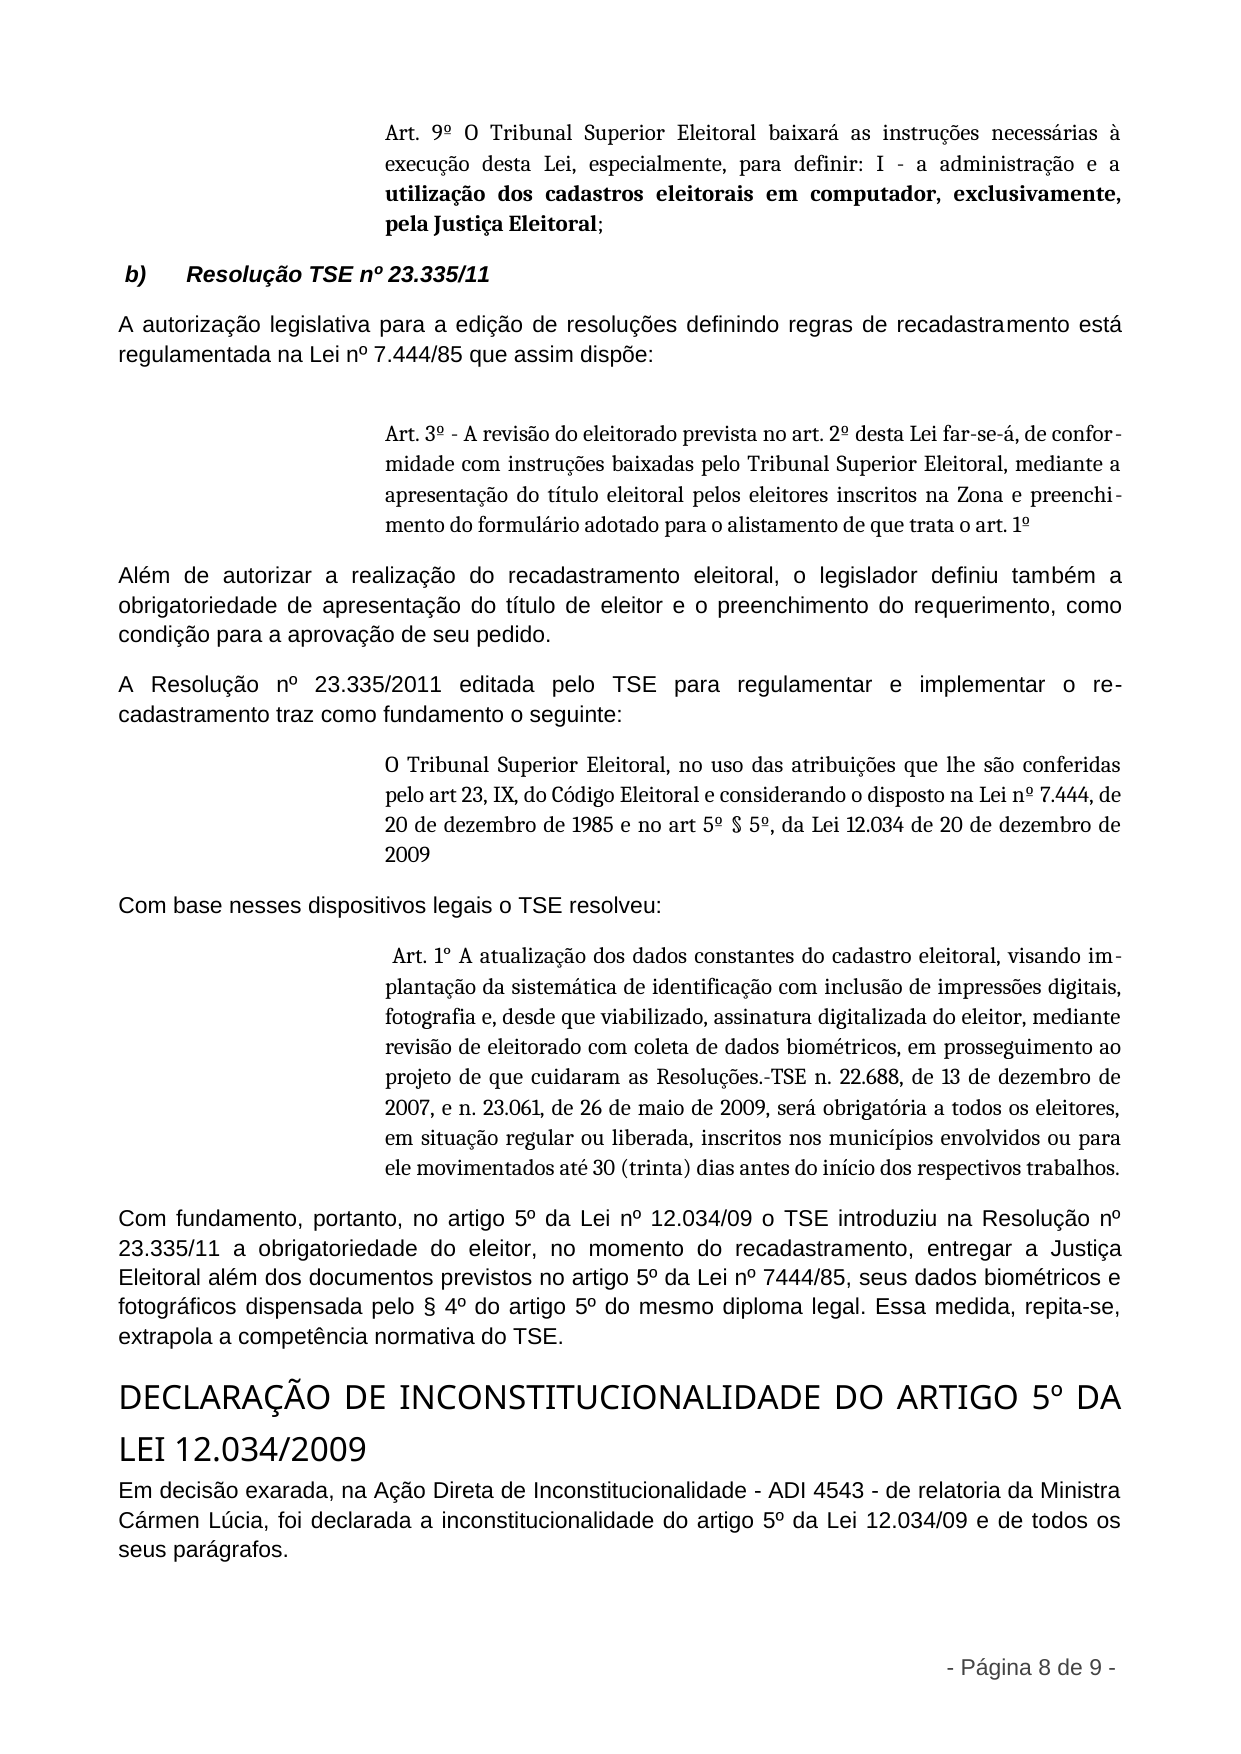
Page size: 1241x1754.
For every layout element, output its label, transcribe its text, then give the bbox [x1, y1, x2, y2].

text Com base nesses dispositivos legais o TSE resolveu: [118, 893, 1122, 919]
text Com fundamento, portanto, no artigo 5º da Lei nº 12.034/09 o TSE introduziu na Resolução nº 23.335/11 a obrigatoriedade do eleitor, no momento do recadastra­mento, entregar a Justiça Eleitoral além dos documentos previstos no artigo 5º da Lei nº 7444/85, seus dados biométricos e fotográficos dispensada pelo § 4º do artigo 5º do mesmo diploma legal. Essa medida, repita-se, extrapola a competência normativa do TSE. [118, 1206, 1122, 1349]
text Art. 9º O Tribunal Superior Eleitoral baixará as instruções necessárias à execução desta Lei, especialmente, para definir: I - a administração e a utilização dos cadastros eleitorais em computador, exclusivamente, pela Justiça Eleitoral; [385, 120, 1122, 237]
text A Resolução nº 23.335/2011 editada pelo TSE para regulamentar e implementar o re­cadastramento traz como fundamento o seguinte: [118, 672, 1122, 727]
text Art. 3º - A revisão do eleitorado prevista no art. 2º desta Lei far-se-á, de confor­midade com instruções baixadas pelo Tribunal Superior Eleitoral, mediante a apresentação do título eleitoral pelos eleitores inscritos na Zona e preenchi­mento do formulário adotado para o alistamento de que trata o art. 1º [385, 421, 1122, 538]
text Em decisão exarada, na Ação Direta de Inconstitucionalidade - ADI 4543 - de relatoria da Ministra Cármen Lúcia, foi declarada a inconstitucionalidade do artigo 5º da Lei 12.034/09 e de todos os seus parágrafos. [118, 1478, 1122, 1562]
text Art. 1° A atualização dos dados constantes do cadastro eleitoral, visando im­plantação da sistemática de identificação com inclusão de impressões digitais, fotografia e, desde que viabilizado, assinatura digitalizada do eleitor, mediante revisão de eleitorado com coleta de dados biométricos, em prosseguimento ao projeto de que cuidaram as Resoluções.-TSE n. 22.688, de 13 de dezembro de 2007, e n. 23.061, de 26 de maio de 2009, será obrigatória a todos os eleitores, em situação regular ou liberada, inscritos nos municípios envolvidos ou para ele movimentados até 30 (trinta) dias antes do início dos respectivos trabalhos. [385, 943, 1122, 1181]
subtitle DECLARAÇÃO DE INCONSTITUCIONALIDADE DO ARTIGO 5º DA LEI 12.034/2009 [118, 1373, 1122, 1471]
text A autorização legislativa para a edição de resoluções definindo regras de recadastra­mento está regulamentada na Lei nº 7.444/85 que assim dispõe: [118, 312, 1122, 367]
text b) Resolução TSE nº 23.335/11 [118, 262, 1122, 287]
text O Tribunal Superior Eleitoral, no uso das atribuições que lhe são conferidas pelo art 23, IX, do Código Eleitoral e considerando o disposto na Lei nº 7.444, de 20 de dezembro de 1985 e no art 5º § 5º, da Lei 12.034 de 20 de dezembro de 2009 [385, 751, 1122, 868]
text Além de autorizar a realização do recadastramento eleitoral, o legislador definiu tam­bém a obrigatoriedade de apresentação do título de eleitor e o preenchimento do re­querimento, como condição para a aprovação de seu pedido. [118, 563, 1122, 647]
